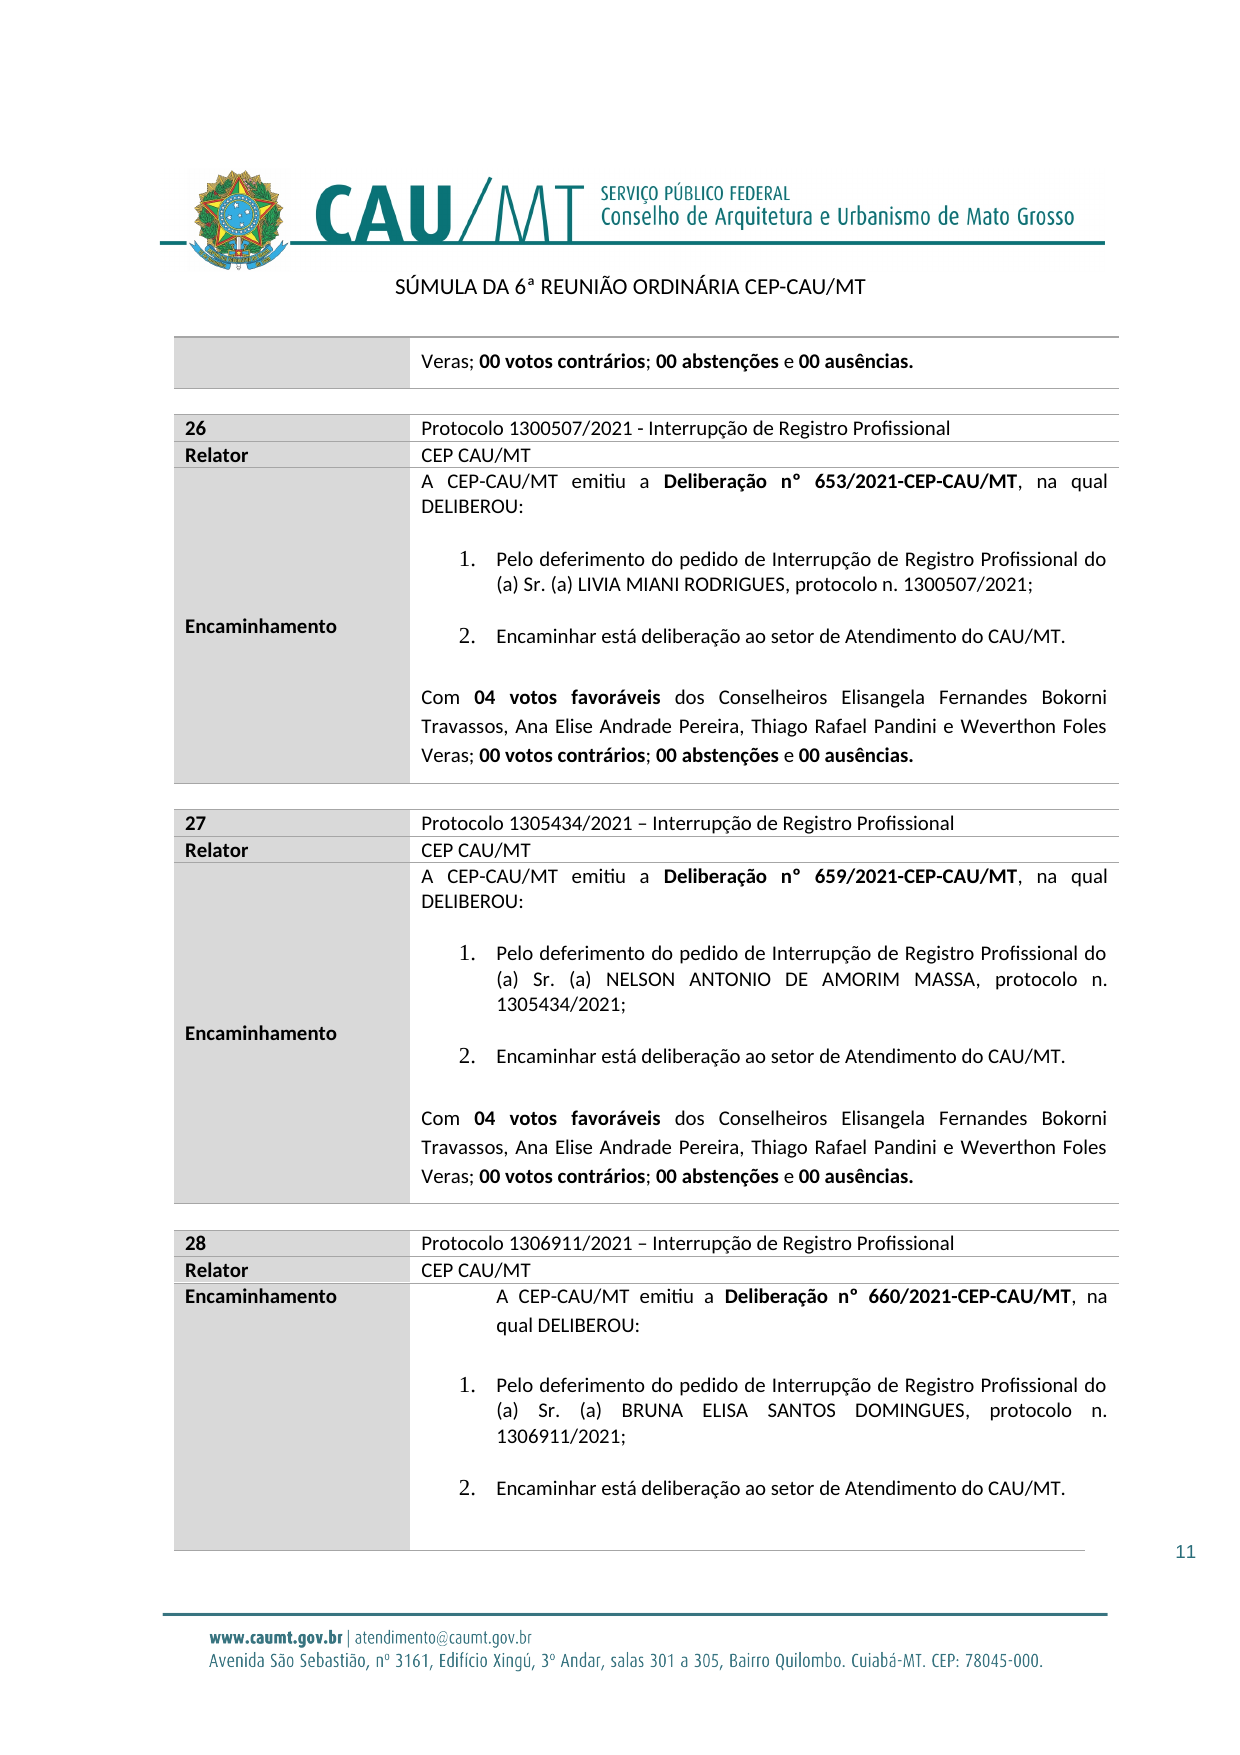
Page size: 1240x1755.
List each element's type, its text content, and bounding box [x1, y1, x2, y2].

table_header Protocolo 1300507/2021 - Interrupção de Registro Profissional [410, 415, 1119, 441]
table_cell Veras; 00 votos contrários; 00 abstenções e 00 ausências. [410, 338, 1119, 388]
table_header 27 [174, 810, 410, 836]
table_cell Relator [174, 1257, 410, 1282]
table_cell CEP CAU/MT [410, 1257, 1119, 1282]
table_cell CEP CAU/MT [410, 837, 1119, 862]
table_cell Encaminhamento [174, 1284, 410, 1550]
table_cell A CEP-CAU/MT emitiu a Deliberação nº 660/2021-CEP-CAU/MT, na qual DELIBEROU: Pelo deferimento do pedido de Interrupção de Registro Profissional do (a) Sr. (a) BRUNA ELISA SANTOS DOMINGUES, protocolo n. 1306911/2021; Encaminhar está deliberação ao setor de Atendimento do CAU/MT. [410, 1284, 1119, 1550]
table_cell Encaminhamento [174, 863, 410, 1203]
table_cell Encaminhamento [174, 468, 410, 783]
table_cell Relator [174, 442, 410, 467]
table_header Protocolo 1305434/2021 – Interrupção de Registro Profissional [410, 810, 1119, 836]
table_header 28 [174, 1231, 410, 1256]
table_cell A CEP-CAU/MT emitiu a Deliberação nº 653/2021-CEP-CAU/MT, na qual DELIBEROU: Pelo deferimento do pedido de Interrupção de Registro Profissional do (a) Sr. (a) LIVIA MIANI RODRIGUES, protocolo n. 1300507/2021; Encaminhar está deliberação ao setor de Atendimento do CAU/MT. Com 04 votos favoráveis dos Conselheiros Elisangela Fernandes Bokorni Travassos, Ana Elise Andrade Pereira, Thiago Rafael Pandini e Weverthon Foles Veras; 00 votos contrários; 00 abstenções e 00 ausências. [410, 468, 1119, 783]
table_header 26 [174, 415, 410, 441]
table_cell CEP CAU/MT [410, 442, 1119, 467]
table_cell A CEP-CAU/MT emitiu a Deliberação nº 659/2021-CEP-CAU/MT, na qual DELIBEROU: Pelo deferimento do pedido de Interrupção de Registro Profissional do (a) Sr. (a) NELSON ANTONIO DE AMORIM MASSA, protocolo n. 1305434/2021; Encaminhar está deliberação ao setor de Atendimento do CAU/MT. Com 04 votos favoráveis dos Conselheiros Elisangela Fernandes Bokorni Travassos, Ana Elise Andrade Pereira, Thiago Rafael Pandini e Weverthon Foles Veras; 00 votos contrários; 00 abstenções e 00 ausências. [410, 863, 1119, 1203]
table_cell Relator [174, 837, 410, 862]
table_cell [174, 338, 410, 388]
table_header Protocolo 1306911/2021 – Interrupção de Registro Profissional [410, 1231, 1119, 1256]
